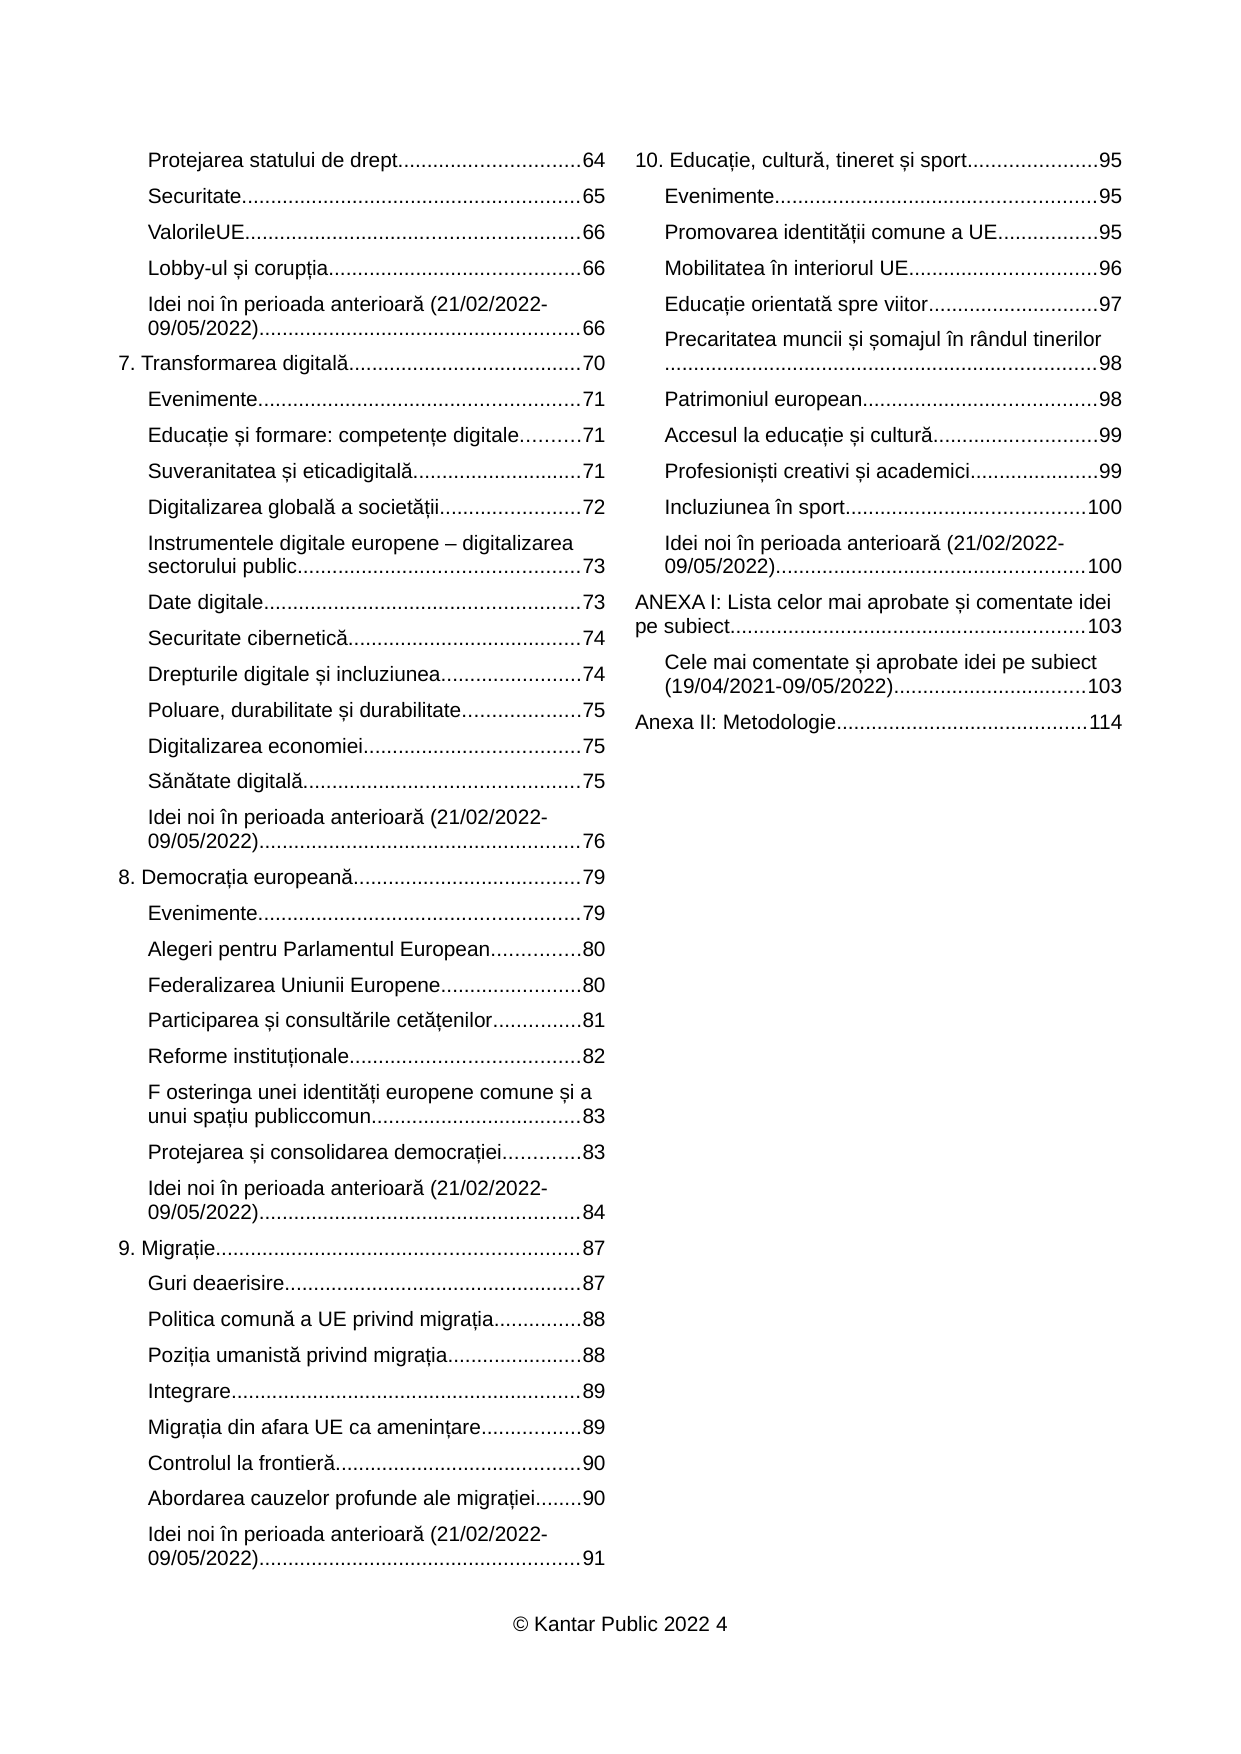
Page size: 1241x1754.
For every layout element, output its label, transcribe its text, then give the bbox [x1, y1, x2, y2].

text Digitalizarea globală a societății 72 [148, 494, 605, 518]
text 7. Transformarea digitală 70 [118, 351, 605, 375]
text Mobilitatea în interiorul UE 96 [664, 256, 1122, 279]
text Precaritatea muncii și șomajul în rândul tinerilor 98 [664, 327, 1122, 375]
text Reforme instituționale 82 [148, 1044, 605, 1068]
text Securitate 65 [148, 184, 605, 208]
text Guri deaerisire 87 [148, 1271, 605, 1295]
text Idei noi în perioada anterioară (21/02/2022-09/05/2022) 76 [148, 805, 605, 853]
text Evenimente 71 [148, 387, 605, 411]
text Evenimente 79 [148, 901, 605, 925]
text Date digitale 73 [148, 590, 605, 614]
text Educație și formare: competențe digitale 71 [148, 423, 605, 447]
text Idei noi în perioada anterioară (21/02/2022-09/05/2022) 84 [148, 1176, 605, 1223]
text Integrare 89 [148, 1379, 605, 1403]
text Controlul la frontieră 90 [148, 1450, 605, 1474]
text Promovarea identității comune a UE 95 [664, 220, 1122, 244]
text Securitate cibernetică 74 [148, 626, 605, 650]
text Cele mai comentate și aprobate idei pe subiect (19/04/2021-09/05/2022) 103 [664, 650, 1122, 698]
text 9. Migrație 87 [118, 1235, 605, 1259]
text Incluziunea în sport 100 [664, 494, 1122, 518]
text Poziția umanistă privind migrația 88 [148, 1343, 605, 1367]
text Drepturile digitale și incluziunea 74 [148, 662, 605, 686]
text 10. Educație, cultură, tineret și sport 95 [635, 148, 1122, 172]
text Sănătate digitală 75 [148, 769, 605, 793]
text Anexa II: Metodologie 114 [635, 710, 1122, 734]
text Lobby-ul și corupția 66 [148, 256, 605, 279]
text Idei noi în perioada anterioară (21/02/2022-09/05/2022) 66 [148, 291, 605, 339]
text Idei noi în perioada anterioară (21/02/2022-09/05/2022) 91 [148, 1522, 605, 1570]
text Profesioniști creativi și academici 99 [664, 459, 1122, 483]
text Federalizarea Uniunii Europene 80 [148, 972, 605, 996]
text Participarea și consultările cetățenilor 81 [148, 1008, 605, 1032]
text Abordarea cauzelor profunde ale migrației 90 [148, 1486, 605, 1510]
text Digitalizarea economiei 75 [148, 733, 605, 757]
text ValorileUE 66 [148, 220, 605, 244]
text Accesul la educație și cultură 99 [664, 423, 1122, 447]
text Idei noi în perioada anterioară (21/02/2022-09/05/2022) 100 [664, 530, 1122, 578]
text Suveranitatea și eticadigitală 71 [148, 459, 605, 483]
text Migrația din afara UE ca amenințare 89 [148, 1414, 605, 1438]
text Evenimente 95 [664, 184, 1122, 208]
text Educație orientată spre viitor 97 [664, 291, 1122, 315]
text F osteringa unei identități europene comune și a unui spațiu publiccomun 83 [148, 1080, 605, 1128]
text ANEXA I: Lista celor mai aprobate și comentate idei pe subiect 103 [635, 590, 1122, 638]
text Protejarea și consolidarea democrației 83 [148, 1140, 605, 1164]
text Patrimoniul european 98 [664, 387, 1122, 411]
text Politica comună a UE privind migrația 88 [148, 1307, 605, 1331]
text Alegeri pentru Parlamentul European 80 [148, 937, 605, 961]
text Protejarea statului de drept 64 [148, 148, 605, 172]
text Instrumentele digitale europene – digitalizarea sectorului public 73 [148, 530, 605, 578]
text 8. Democrația europeană 79 [118, 865, 605, 889]
text Poluare, durabilitate și durabilitate 75 [148, 698, 605, 722]
